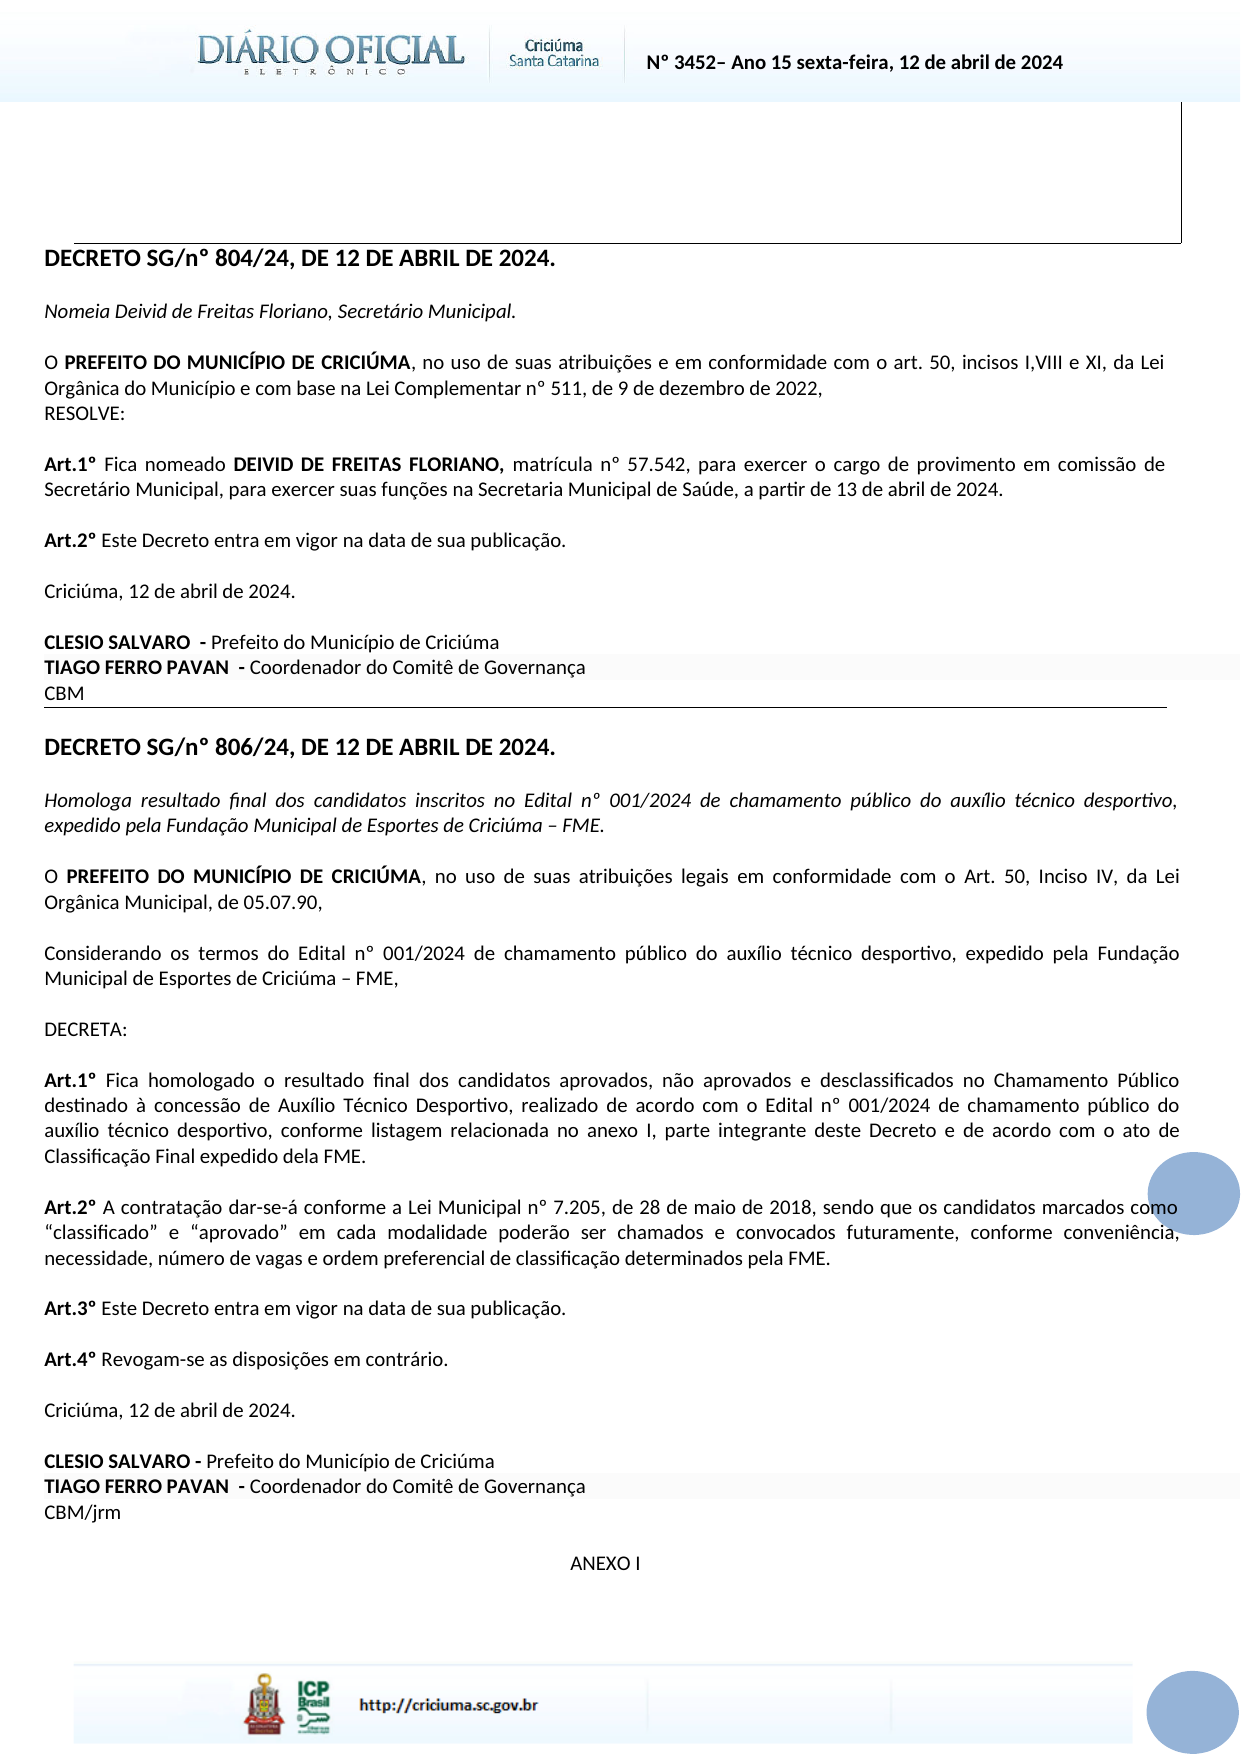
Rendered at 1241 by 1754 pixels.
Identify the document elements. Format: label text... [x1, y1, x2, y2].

text Art.2º A contratação dar-se-á conforme a Lei Municipal nº 7.205, de 28 de maio de 2018, sendo que os candidatos marcados como “classificado” e “aprovado” em cada modalidade poderão ser chamados e convocados futuramente, conforme conveniência, necessidade, número de vagas e ordem preferencial de classificação determinados pela FME. [44, 1194, 1181, 1270]
text Nomeia Deivid de Freitas Floriano, Secretário Municipal. [44, 298, 1167, 324]
text O PREFEITO DO MUNICÍPIO DE CRICIÚMA, no uso de suas atribuições e em conformidade com o art. 50, incisos I,VIII e XI, da Lei Orgânica do Município e com base na Lei Complementar nº 511, de 9 de dezembro de 2022, [44, 349, 1167, 400]
text Art.1º Fica nomeado DEIVID DE FREITAS FLORIANO, matrícula nº 57.542, para exercer o cargo de provimento em comissão de Secretário Municipal, para exercer suas funções na Secretaria Municipal de Saúde, a partir de 13 de abril de 2024. [44, 451, 1167, 502]
text Criciúma, 12 de abril de 2024. [44, 578, 1167, 603]
text DECRETO SG/nº 806/24, DE 12 DE ABRIL DE 2024. [44, 731, 1181, 762]
text TIAGO FERRO PAVAN - Coordenador do Comitê de Governança [44, 654, 1240, 680]
text O PREFEITO DO MUNICÍPIO DE CRICIÚMA, no uso de suas atribuições legais em conformidade com o Art. 50, Inciso IV, da Lei Orgânica Municipal, de 05.07.90, [44, 863, 1181, 914]
text Art.2º Este Decreto entra em vigor na data de sua publicação. [44, 527, 1167, 553]
text Considerando os termos do Edital nº 001/2024 de chamamento público do auxílio técnico desportivo, expedido pela Fundação Municipal de Esportes de Criciúma – FME, [44, 940, 1181, 991]
text CLESIO SALVARO - Prefeito do Município de Criciúma [44, 1448, 1156, 1473]
text DECRETO SG/nº 804/24, DE 12 DE ABRIL DE 2024. [44, 243, 1181, 273]
text CLESIO SALVARO - Prefeito do Município de Criciúma [44, 629, 1156, 654]
text ANEXO I [44, 1550, 1167, 1575]
text Art.4º Revogam-se as disposições em contrário. [44, 1346, 1181, 1372]
text Homologa resultado final dos candidatos inscritos no Edital nº 001/2024 de chamamento público do auxílio técnico desportivo, expedido pela Fundação Municipal de Esportes de Criciúma – FME. [44, 787, 1181, 838]
text Criciúma, 12 de abril de 2024. [44, 1397, 1167, 1423]
text CBM [44, 680, 1167, 707]
text CBM/jrm [44, 1499, 1167, 1524]
text DECRETA: [44, 1016, 1181, 1041]
text TIAGO FERRO PAVAN - Coordenador do Comitê de Governança [44, 1473, 1240, 1499]
text Art.1º Fica homologado o resultado final dos candidatos aprovados, não aprovados e desclassificados no Chamamento Público destinado à concessão de Auxílio Técnico Desportivo, realizado de acordo com o Edital nº 001/2024 de chamamento público do auxílio técnico desportivo, conforme listagem relacionada no anexo I, parte integrante deste Decreto e de acordo com o ato de Classificação Final expedido dela FME. [44, 1067, 1181, 1168]
text RESOLVE: [44, 400, 1167, 426]
text Art.3º Este Decreto entra em vigor na data de sua publicação. [44, 1296, 1181, 1321]
